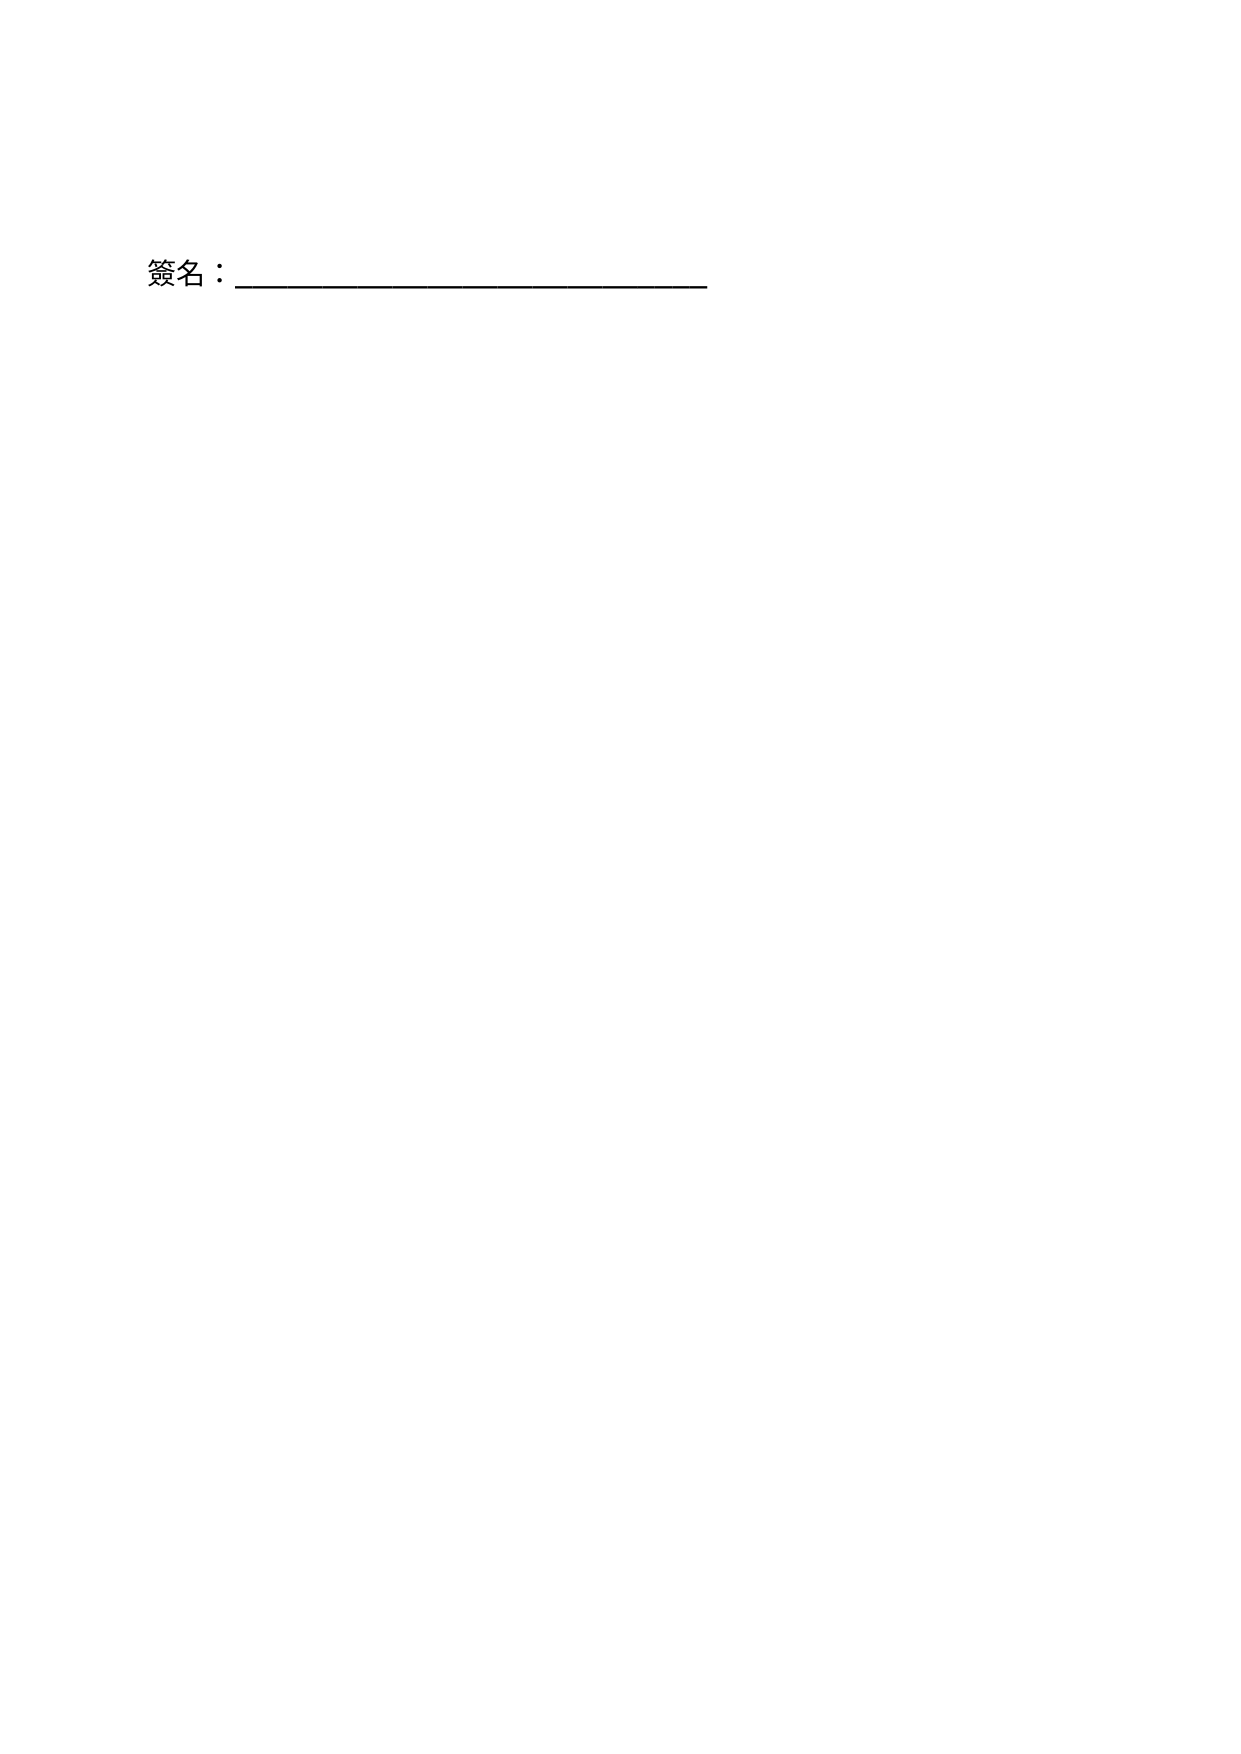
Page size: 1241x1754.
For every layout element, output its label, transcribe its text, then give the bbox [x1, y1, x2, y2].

text 簽名：___________________________ [112, 230, 1128, 293]
